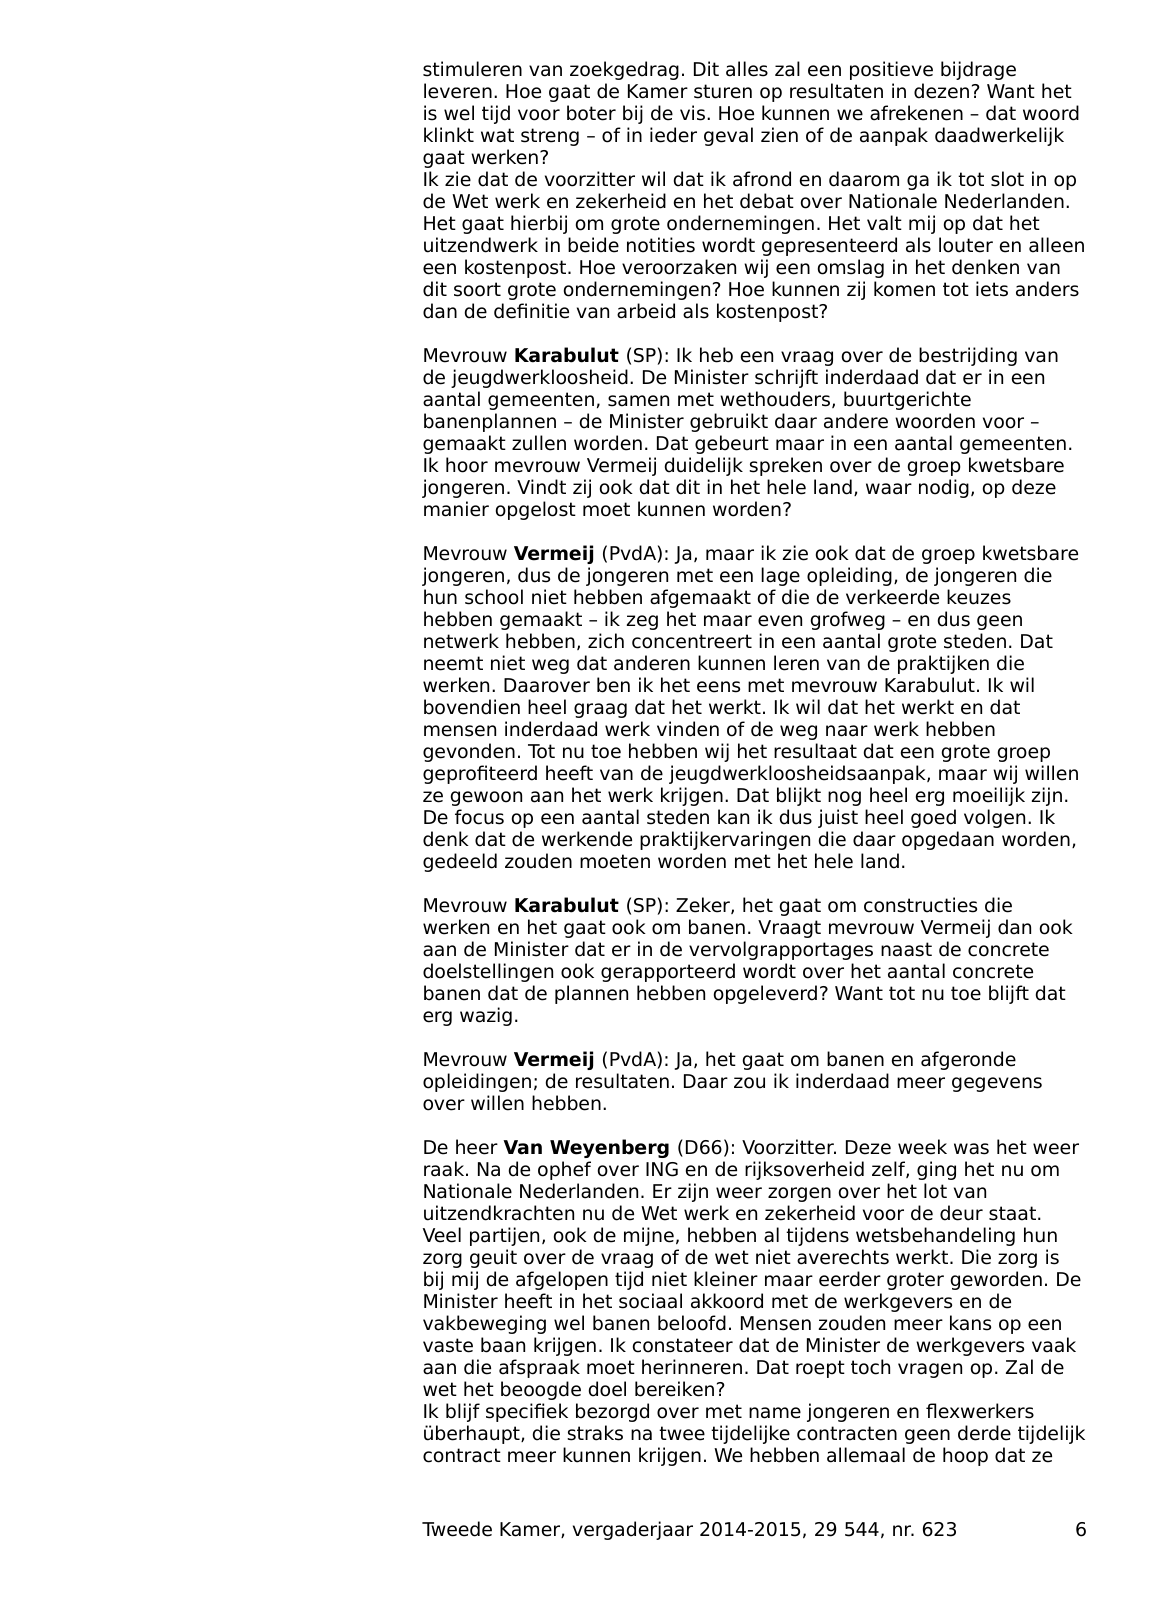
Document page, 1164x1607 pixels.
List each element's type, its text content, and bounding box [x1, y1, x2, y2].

text Mevrouw Vermeij (PvdA): Ja, het gaat om banen en afgeronde opleidingen; de resultaten. Daar zou ik inderdaad meer gegevens over willen hebben. [422, 1049, 1087, 1115]
text Mevrouw Karabulut (SP): Ik heb een vraag over de bestrijding van de jeugdwerkloosheid. De Minister schrijft inderdaad dat er in een aantal gemeenten, samen met wethouders, buurtgerichte banenplannen – de Minister gebruikt daar andere woorden voor – gemaakt zullen worden. Dat gebeurt maar in een aantal gemeenten. Ik hoor mevrouw Vermeij duidelijk spreken over de groep kwetsbare jongeren. Vindt zij ook dat dit in het hele land, waar nodig, op deze manier opgelost moet kunnen worden? [422, 345, 1087, 521]
text Ik blijf specifiek bezorgd over met name jongeren en flexwerkers überhaupt, die straks na twee tijdelijke contracten geen derde tijdelijk contract meer kunnen krijgen. We hebben allemaal de hoop dat ze [422, 1401, 1087, 1467]
text stimuleren van zoekgedrag. Dit alles zal een positieve bijdrage leveren. Hoe gaat de Kamer sturen op resultaten in dezen? Want het is wel tijd voor boter bij de vis. Hoe kunnen we afrekenen – dat woord klinkt wat streng – of in ieder geval zien of de aanpak daadwerkelijk gaat werken? [422, 59, 1087, 169]
text De heer Van Weyenberg (D66): Voorzitter. Deze week was het weer raak. Na de ophef over ING en de rijksoverheid zelf, ging het nu om Nationale Nederlanden. Er zijn weer zorgen over het lot van uitzendkrachten nu de Wet werk en zekerheid voor de deur staat. Veel partijen, ook de mijne, hebben al tijdens wetsbehandeling hun zorg geuit over de vraag of de wet niet averechts werkt. Die zorg is bij mij de afgelopen tijd niet kleiner maar eerder groter geworden. De Minister heeft in het sociaal akkoord met de werkgevers en de vakbeweging wel banen beloofd. Mensen zouden meer kans op een vaste baan krijgen. Ik constateer dat de Minister de werkgevers vaak aan die afspraak moet herinneren. Dat roept toch vragen op. Zal de wet het beoogde doel bereiken? [422, 1137, 1087, 1401]
text Mevrouw Vermeij (PvdA): Ja, maar ik zie ook dat de groep kwetsbare jongeren, dus de jongeren met een lage opleiding, de jongeren die hun school niet hebben afgemaakt of die de verkeerde keuzes hebben gemaakt – ik zeg het maar even grofweg – en dus geen netwerk hebben, zich concentreert in een aantal grote steden. Dat neemt niet weg dat anderen kunnen leren van de praktijken die werken. Daarover ben ik het eens met mevrouw Karabulut. Ik wil bovendien heel graag dat het werkt. Ik wil dat het werkt en dat mensen inderdaad werk vinden of de weg naar werk hebben gevonden. Tot nu toe hebben wij het resultaat dat een grote groep geprofiteerd heeft van de jeugdwerkloosheidsaanpak, maar wij willen ze gewoon aan het werk krijgen. Dat blijkt nog heel erg moeilijk zijn. De focus op een aantal steden kan ik dus juist heel goed volgen. Ik denk dat de werkende praktijkervaringen die daar opgedaan worden, gedeeld zouden moeten worden met het hele land. [422, 543, 1087, 873]
text Mevrouw Karabulut (SP): Zeker, het gaat om constructies die werken en het gaat ook om banen. Vraagt mevrouw Vermeij dan ook aan de Minister dat er in de vervolgrapportages naast de concrete doelstellingen ook gerapporteerd wordt over het aantal concrete banen dat de plannen hebben opgeleverd? Want tot nu toe blijft dat erg wazig. [422, 895, 1087, 1027]
text Ik zie dat de voorzitter wil dat ik afrond en daarom ga ik tot slot in op de Wet werk en zekerheid en het debat over Nationale Nederlanden. Het gaat hierbij om grote ondernemingen. Het valt mij op dat het uitzendwerk in beide notities wordt gepresenteerd als louter en alleen een kostenpost. Hoe veroorzaken wij een omslag in het denken van dit soort grote ondernemingen? Hoe kunnen zij komen tot iets anders dan de definitie van arbeid als kostenpost? [422, 169, 1087, 323]
